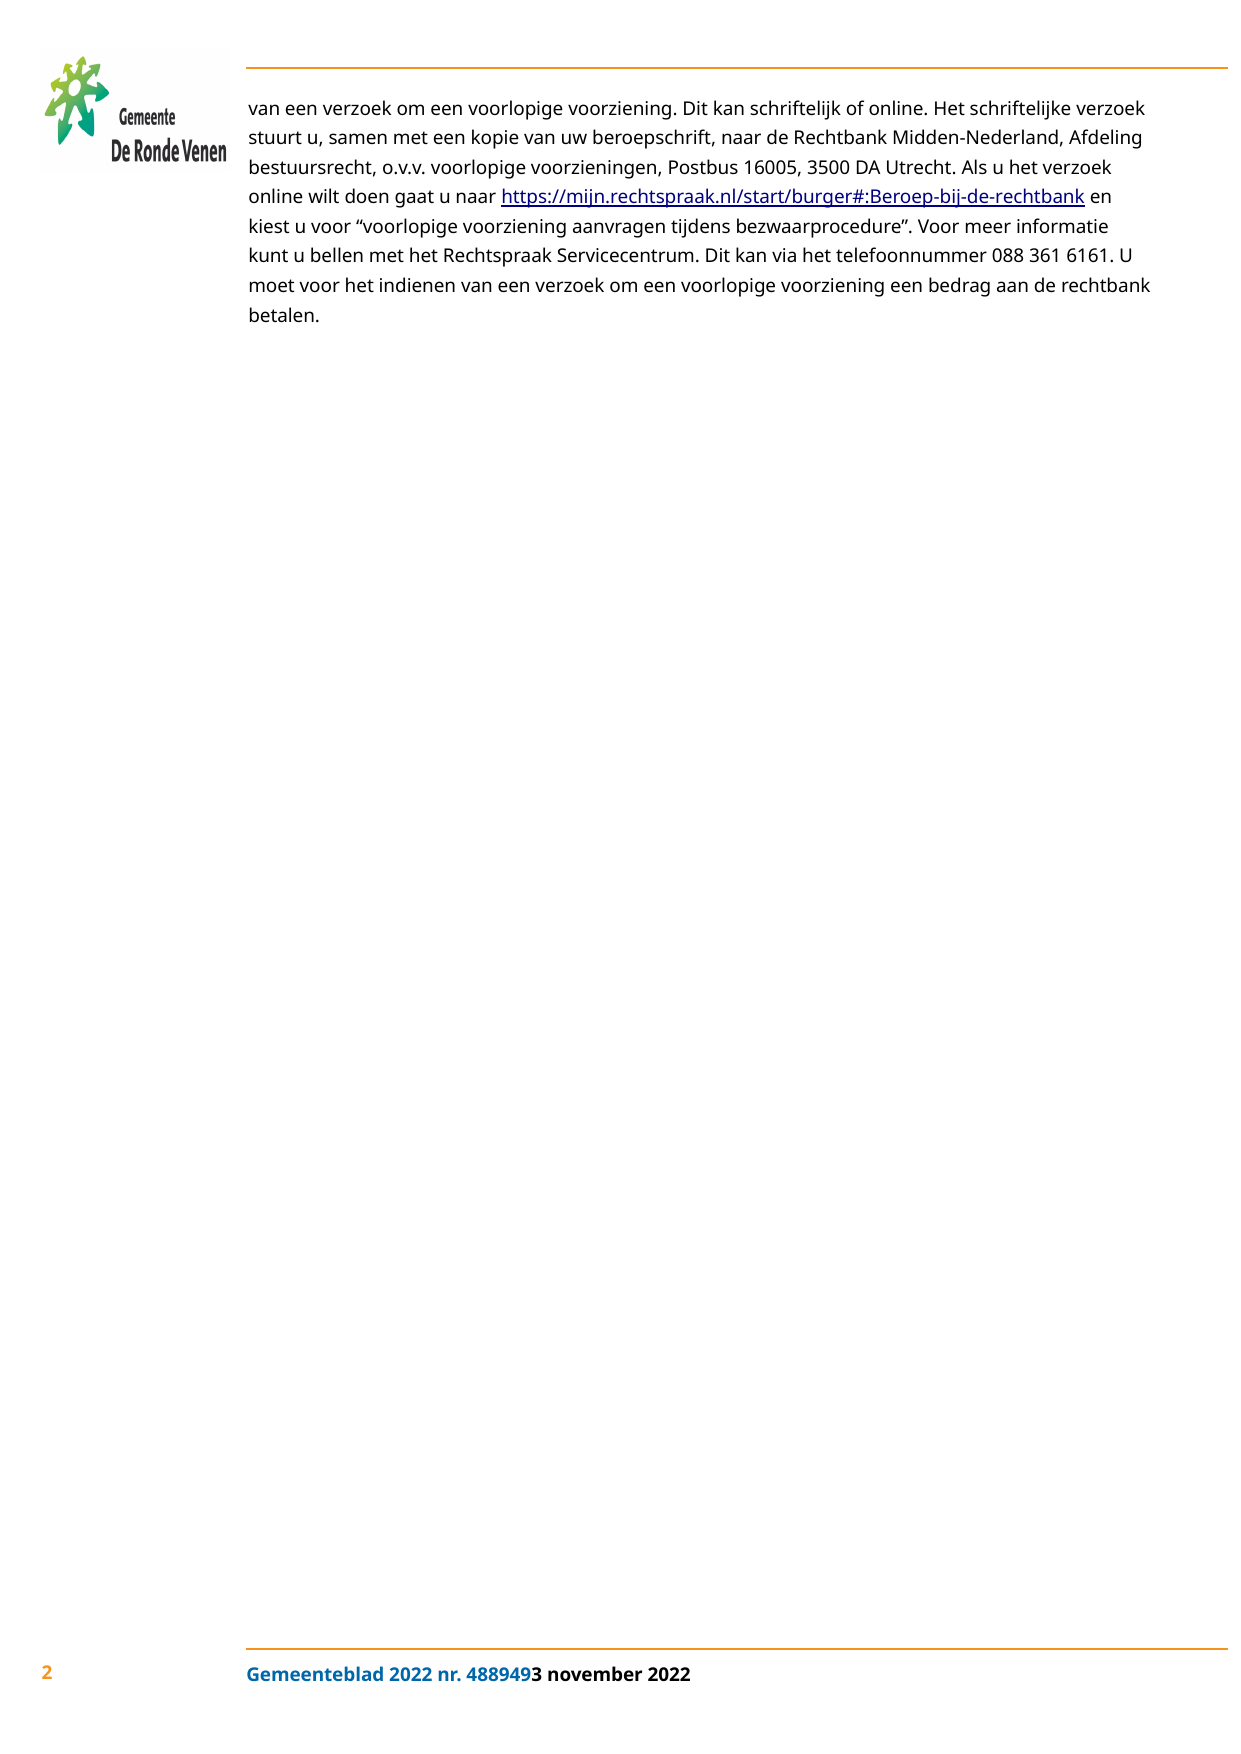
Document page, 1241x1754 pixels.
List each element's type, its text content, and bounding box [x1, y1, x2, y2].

text van een verzoek om een voorlopige voorziening. Dit kan schriftelijk of online. Het schriftelijke verzoek stuurt u, samen met een kopie van uw beroepschrift, naar de Rechtbank Midden-Nederland, Afdeling bestuursrecht, o.v.v. voorlopige voorzieningen, Postbus 16005, 3500 DA Utrecht. Als u het verzoek online wilt doen gaat u naar https://mijn.rechtspraak.nl/start/burger#:Beroep-bij-de-rechtbank en kiest u voor “voorlopige voorziening aanvragen tijdens bezwaarprocedure”. Voor meer informatie kunt u bellen met het Rechtspraak Servicecentrum. Dit kan via het telefoonnummer 088 361 6161. U moet voor het indienen van een verzoek om een voorlopige voorziening een bedrag aan de rechtbank betalen. [248, 95, 1152, 328]
picture [41, 47, 231, 172]
